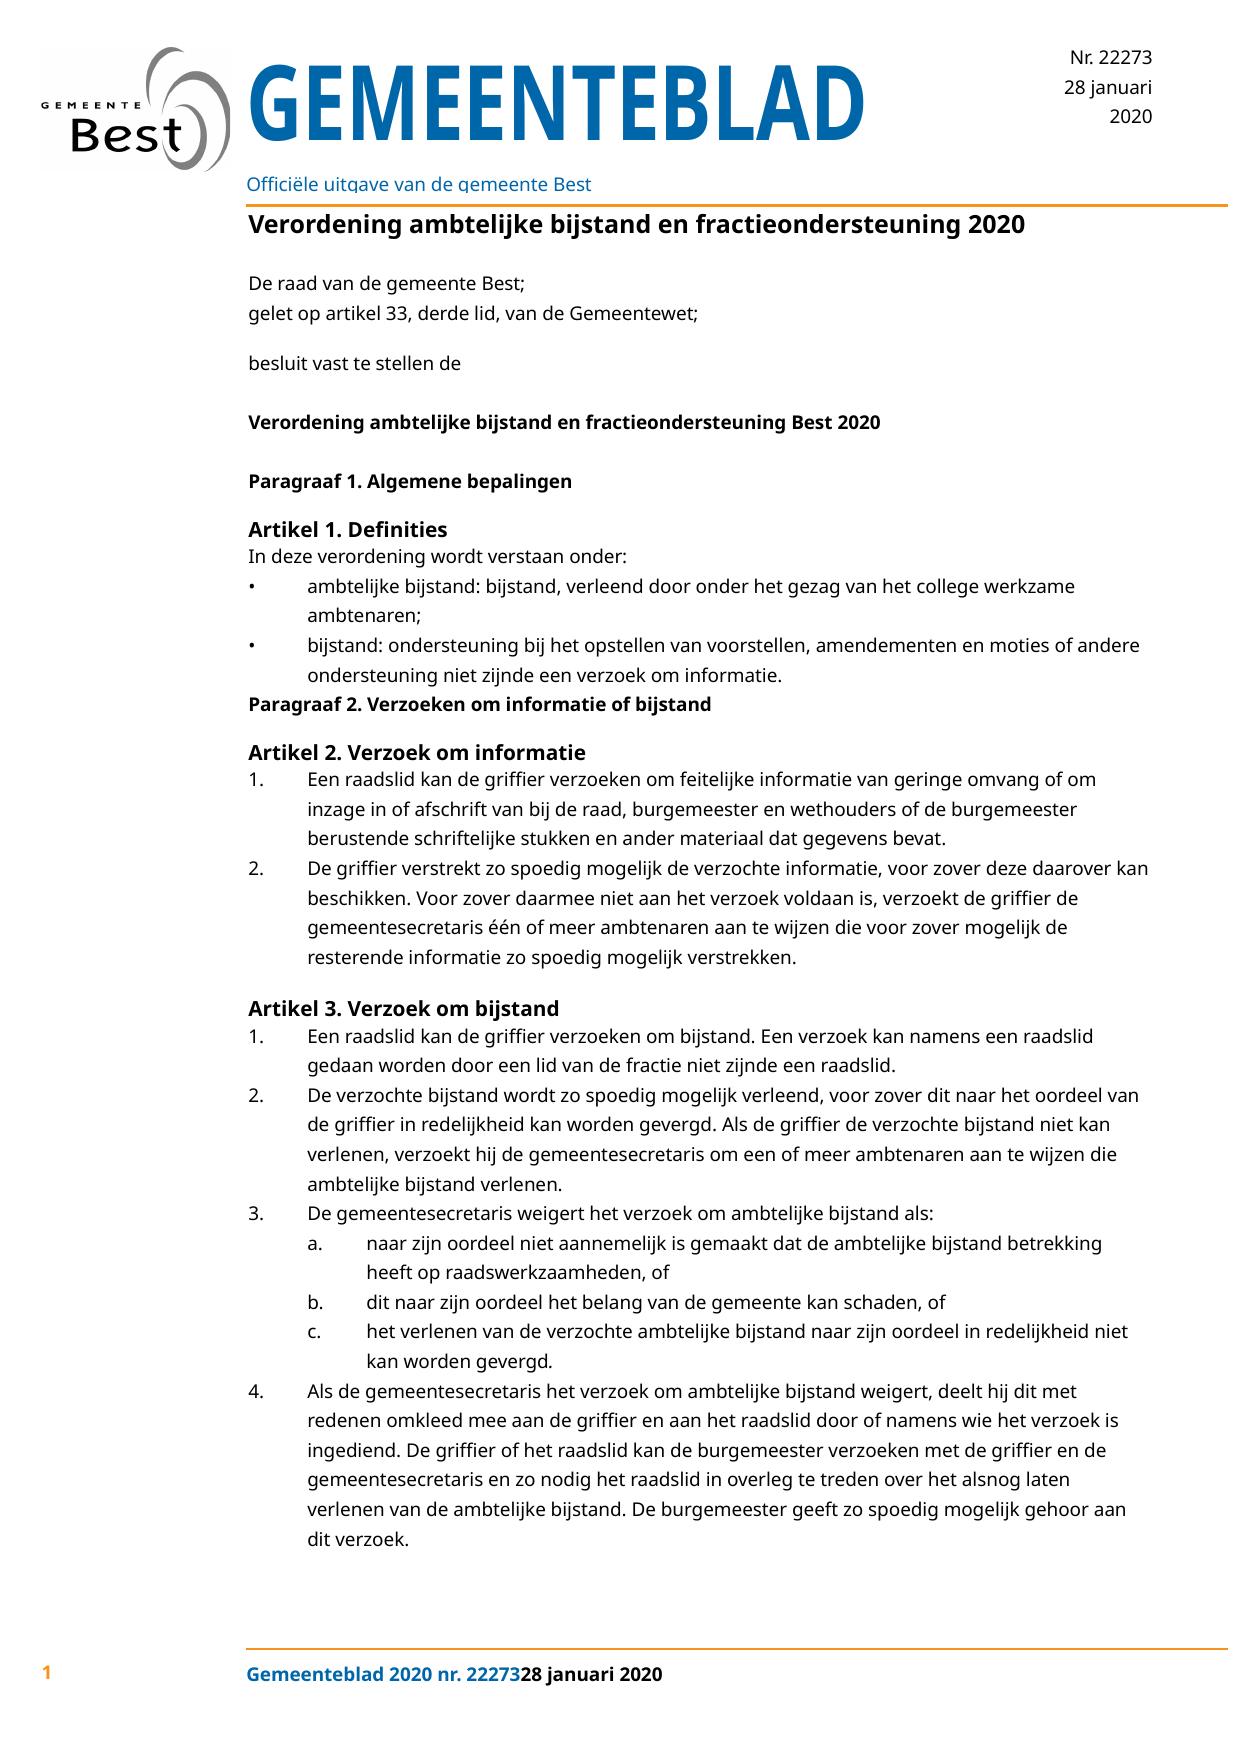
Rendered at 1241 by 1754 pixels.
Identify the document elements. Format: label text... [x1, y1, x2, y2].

list Een raadslid kan de griffier verzoeken om bijstand. Een verzoek kan namens een raadslid gedaan worden door een lid van de fractie niet zijnde een raadslid. [248, 1023, 1152, 1078]
text Verordening ambtelijke bijstand en fractieondersteuning 2020 [248, 207, 1152, 241]
text Artikel 2. Verzoek om informatie [248, 738, 1152, 766]
text gelet op artikel 33, derde lid, van de Gemeentewet; [248, 300, 1152, 326]
list Een raadslid kan de griffier verzoeken om feitelijke informatie van geringe omvang of om inzage in of afschrift van bij de raad, burgemeester en wethouders of de burgemeester berustende schriftelijke stukken en ander materiaal dat gegevens bevat. [248, 766, 1152, 851]
text Verordening ambtelijke bijstand en fractieondersteuning Best 2020 [248, 409, 1152, 435]
list Als de gemeentesecretaris het verzoek om ambtelijke bijstand weigert, deelt hij dit met redenen omkleed mee aan de griffier en aan het raadslid door of namens wie het verzoek is ingediend. De griffier of het raadslid kan de burgemeester verzoeken met de griffier en de gemeentesecretaris en zo nodig het raadslid in overleg te treden over het alsnog laten verlenen van de ambtelijke bijstand. De burgemeester geeft zo spoedig mogelijk gehoor aan dit verzoek. [248, 1378, 1152, 1551]
text Artikel 3. Verzoek om bijstand [248, 994, 1152, 1023]
list het verlenen van de verzochte ambtelijke bijstand naar zijn oordeel in redelijkheid niet kan worden gevergd. [307, 1319, 1152, 1374]
text Artikel 1. Definities [248, 515, 1152, 543]
list dit naar zijn oordeel het belang van de gemeente kan schaden, of [307, 1289, 1152, 1315]
list naar zijn oordeel niet aannemelijk is gemaakt dat de ambtelijke bijstand betrekking heeft op raadswerkzaamheden, of [307, 1230, 1152, 1285]
list De verzochte bijstand wordt zo spoedig mogelijk verleend, voor zover dit naar het oordeel van de griffier in redelijkheid kan worden gevergd. Als de griffier de verzochte bijstand niet kan verlenen, verzoekt hij de gemeentesecretaris om een of meer ambtenaren aan te wijzen die ambtelijke bijstand verlenen. [248, 1082, 1152, 1196]
list De griffier verstrekt zo spoedig mogelijk de verzochte informatie, voor zover deze daarover kan beschikken. Voor zover daarmee niet aan het verzoek voldaan is, verzoekt de griffier de gemeentesecretaris één of meer ambtenaren aan te wijzen die voor zover mogelijk de resterende informatie zo spoedig mogelijk verstrekken. [248, 855, 1152, 970]
list ambtelijke bijstand: bijstand, verleend door onder het gezag van het college werkzame ambtenaren; [248, 573, 1152, 628]
text besluit vast te stellen de [248, 350, 1152, 376]
text De raad van de gemeente Best; [248, 270, 1152, 296]
list De gemeentesecretaris weigert het verzoek om ambtelijke bijstand als: [248, 1200, 1152, 1226]
text Paragraaf 2. Verzoeken om informatie of bijstand [248, 691, 1152, 717]
text In deze verordening wordt verstaan onder: [248, 543, 1152, 569]
text Paragraaf 1. Algemene bepalingen [248, 468, 1152, 494]
list bijstand: ondersteuning bij het opstellen van voorstellen, amendementen en moties of andere ondersteuning niet zijnde een verzoek om informatie. [248, 632, 1152, 688]
picture [41, 47, 231, 172]
